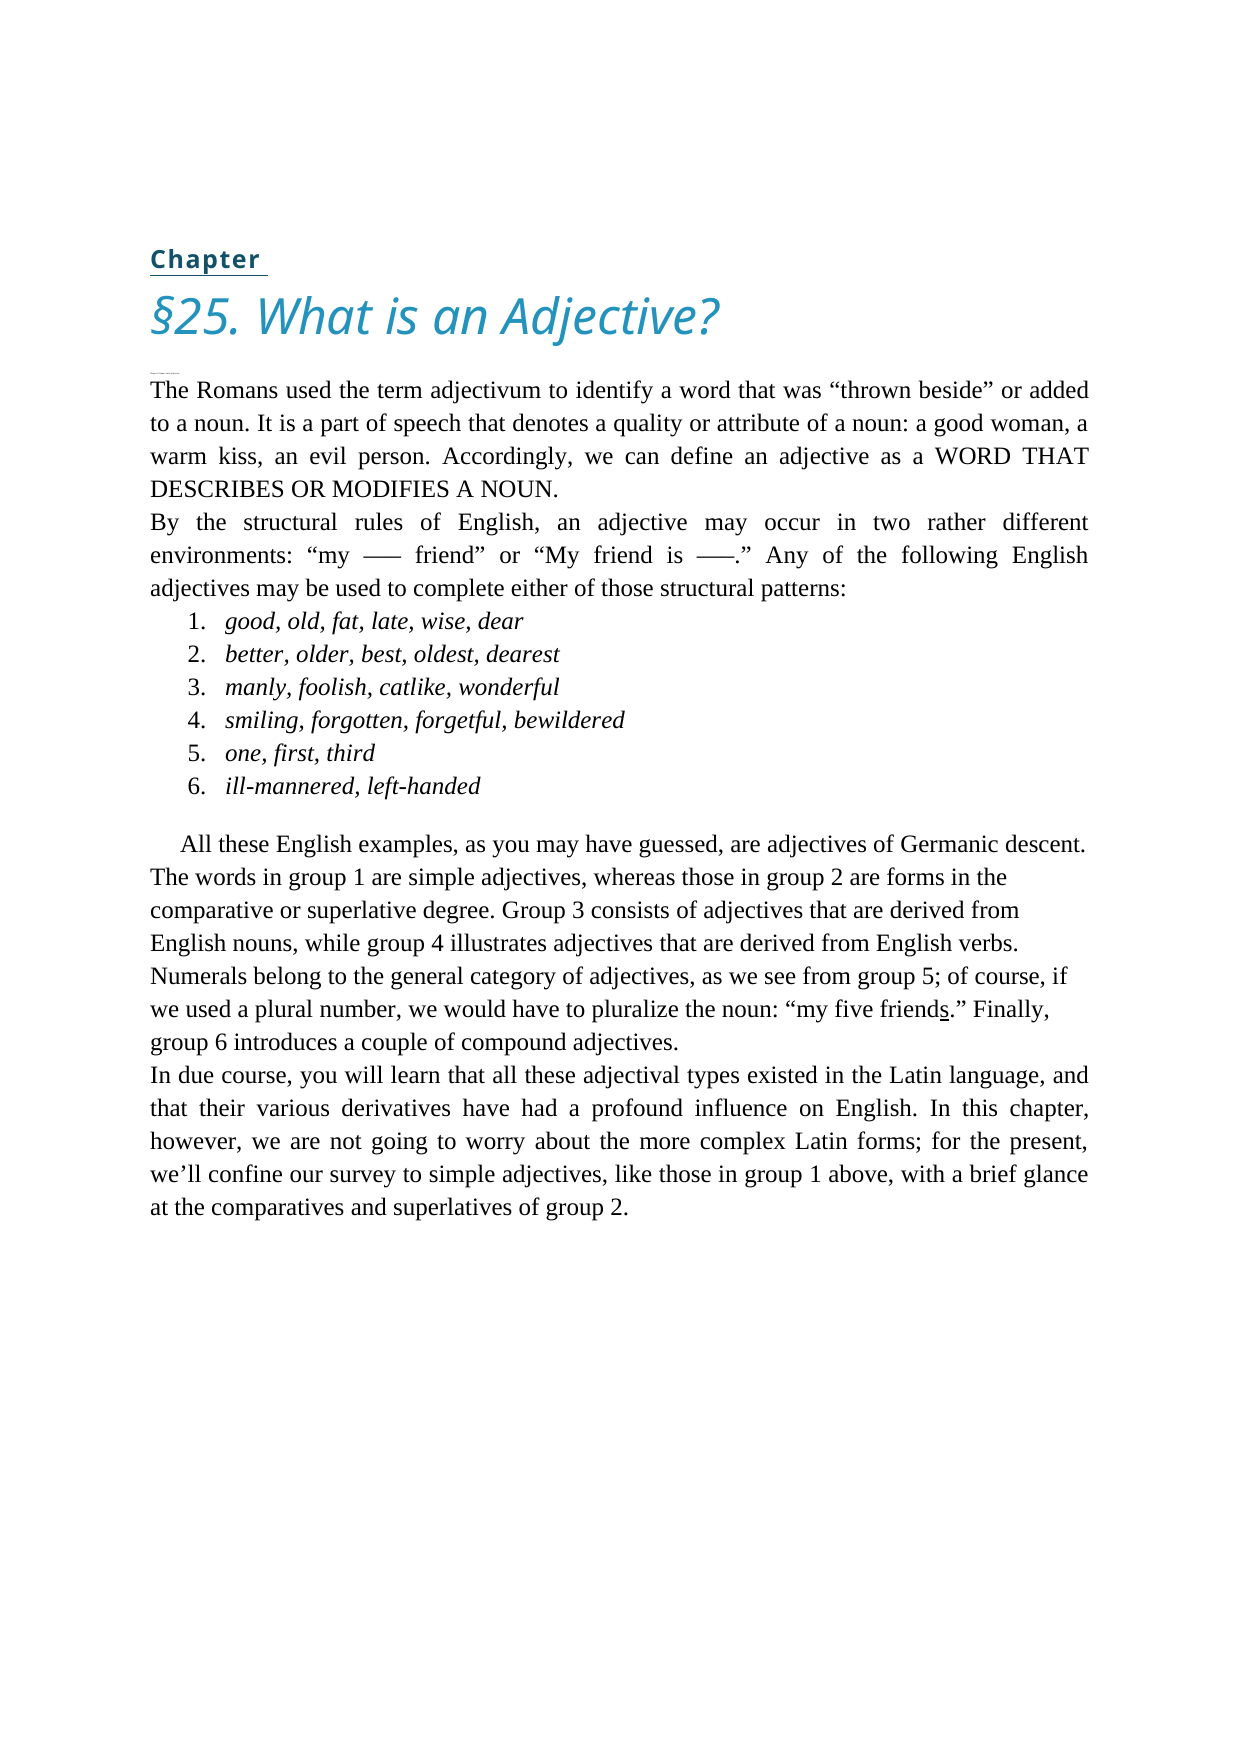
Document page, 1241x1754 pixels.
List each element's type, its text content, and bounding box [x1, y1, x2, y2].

list good, old, fat, late, wise, dear [187, 606, 1090, 635]
text In due course, you will learn that all these adjectival types existed in the Latin language, and that their various derivatives have had a profound influence on English. In this chapter, however, we are not going to worry about the more complex Latin forms; for the present, we’ll confine our survey to simple adjectives, like those in group 1 above, with a brief glance at the comparatives and superlatives of group 2. [150, 1060, 1090, 1221]
list one, first, third [187, 738, 1090, 767]
subtitle Chapter [150, 241, 1090, 276]
list manly, foolish, catlike, wonderful [187, 672, 1090, 701]
list better, older, best, oldest, dearest [187, 639, 1090, 668]
text By the structural rules of English, an adjective may occur in two rather different environments: “my —– friend” or “My friend is —–.” Any of the following English adjectives may be used to complete either of those structural patterns: [150, 507, 1090, 602]
subtitle §25. What is an Adjective? [150, 281, 1090, 349]
list ill-mannered, left-handed [187, 771, 1090, 800]
list smiling, forgotten, forgetful, bewildered [187, 705, 1090, 734]
text All these English examples, as you may have guessed, are adjectives of Germanic descent. The words in group 1 are simple adjectives, whereas those in group 2 are forms in the comparative or superlative degree. Group 3 consists of adjectives that are derived from English nouns, while group 4 illustrates adjectives that are derived from English verbs. Numerals belong to the general category of adjectives, as we see from group 5; of course, if we used a plural number, we would have to pluralize the noun: “my five friends.” Finally, group 6 introduces a couple of compound adjectives. [150, 829, 1090, 1056]
text The Romans used the term adjectivum to identify a word that was “thrown beside” or added to a noun. It is a part of speech that denotes a quality or attribute of a noun: a good woman, a warm kiss, an evil person. Accordingly, we can define an adjective as a WORD THAT DESCRIBES OR MODIFIES A NOUN. [150, 375, 1090, 503]
